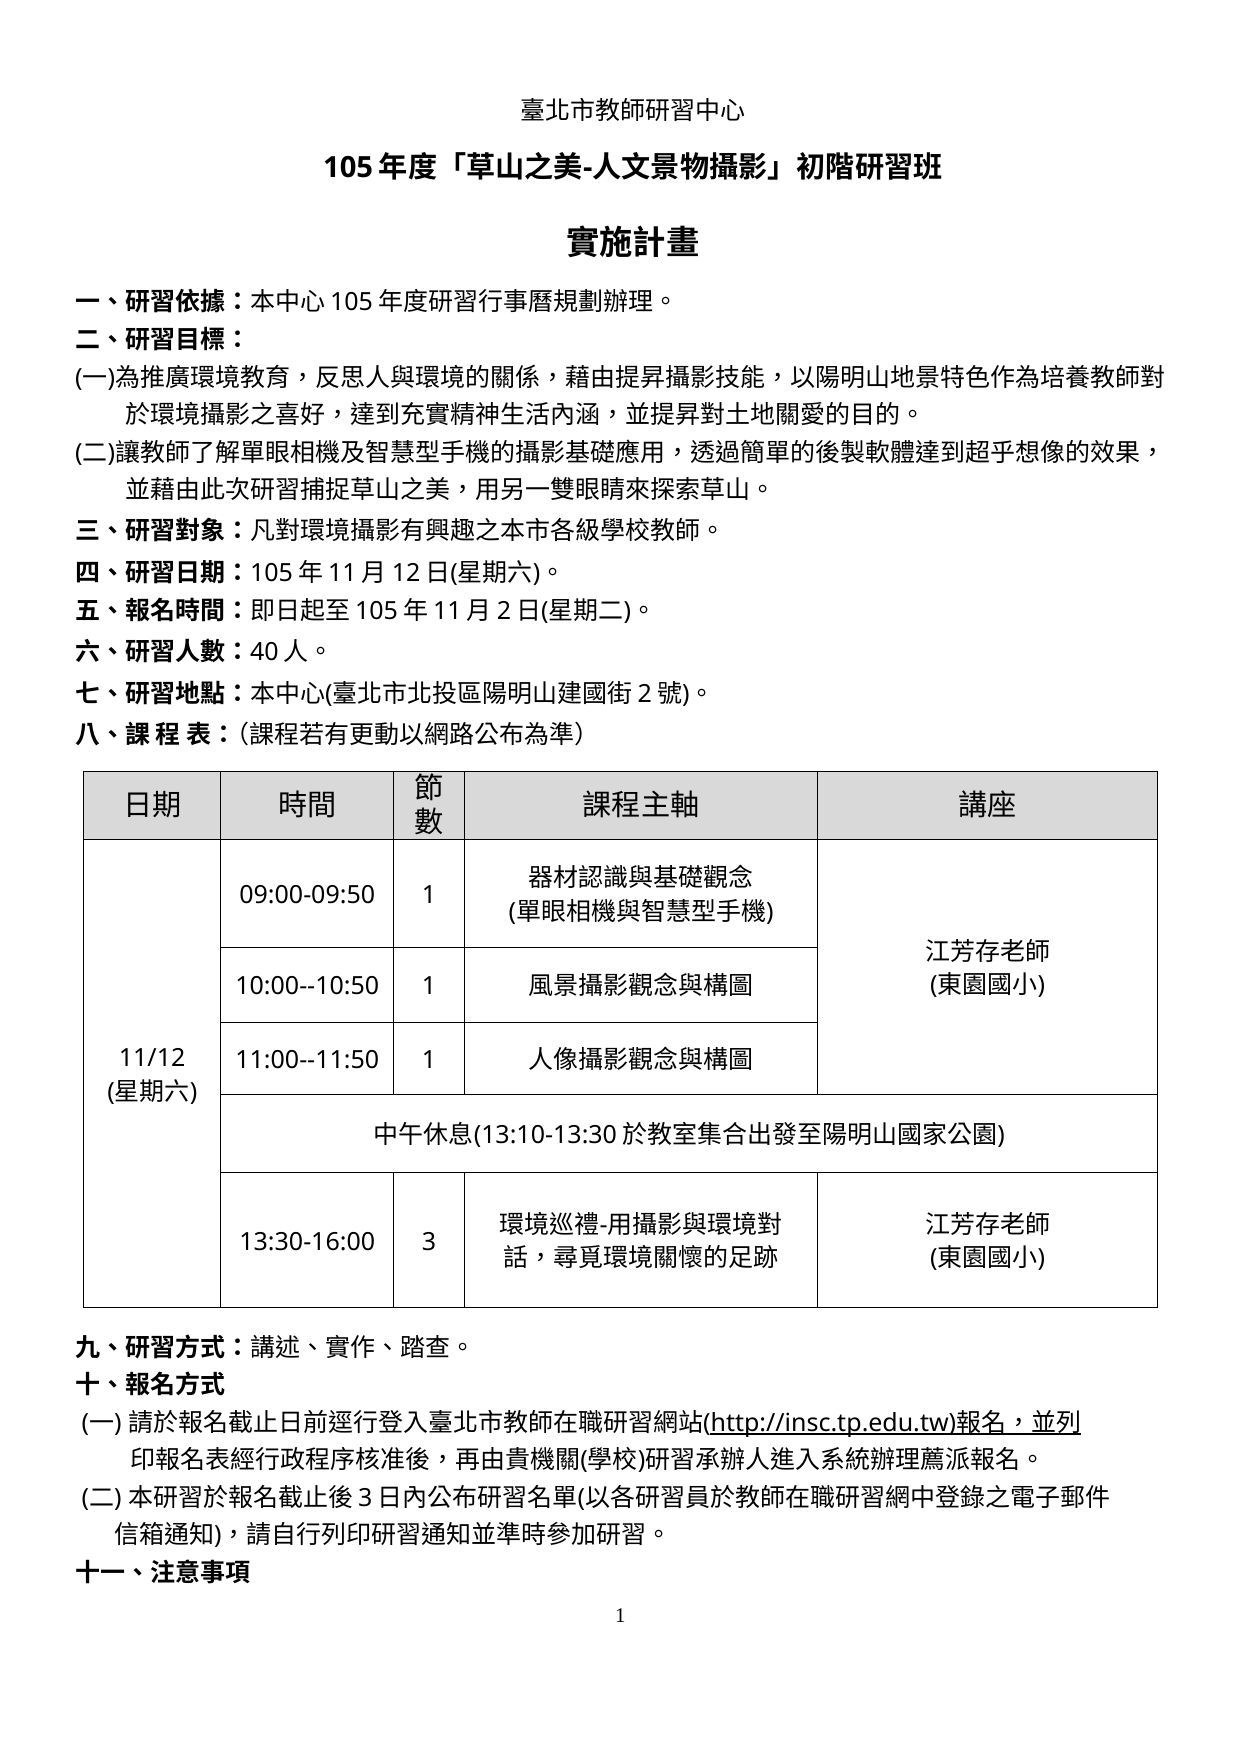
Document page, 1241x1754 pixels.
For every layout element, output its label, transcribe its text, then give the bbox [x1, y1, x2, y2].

text 四、研習日期：105年11月12日(星期六)。 [75, 548, 1165, 590]
text 105年度「草山之美-人文景物攝影」初階研習班 [100, 127, 1165, 202]
table_header 時間 [221, 772, 393, 839]
text 十、報名方式 [75, 1364, 1165, 1402]
table_header 日期 [84, 772, 220, 839]
table_cell 10:00--10:50 [221, 948, 393, 1022]
table_header 講座 [818, 772, 1157, 839]
text 二、研習目標： [75, 319, 1165, 356]
table_cell 1 [394, 948, 464, 1022]
text 臺北市教師研習中心 [100, 90, 1165, 127]
text 八、課 程 表：（課程若有更動以網路公布為準） [75, 711, 1165, 752]
table_cell 13:30-16:00 [221, 1173, 393, 1307]
table_header 節數 [394, 772, 464, 839]
table_cell 環境巡禮-用攝影與環境對話，尋覓環境關懷的足跡 [465, 1173, 817, 1307]
text 六、研習人數：40人。 [75, 627, 1165, 669]
table_cell 11:00--11:50 [221, 1023, 393, 1094]
text 印報名表經行政程序核准後，再由貴機關(學校)研習承辦人進入系統辦理薦派報名。 [104, 1439, 1165, 1477]
table_header 課程主軸 [465, 772, 817, 839]
text 三、研習對象：凡對環境攝影有興趣之本市各級學校教師。 [75, 506, 1165, 548]
table_cell 11/12 (星期六) [84, 840, 220, 1307]
table_cell 江芳存老師 (東園國小) [818, 840, 1157, 1094]
text 信箱通知)，請自行列印研習通知並準時參加研習。 [75, 1514, 1165, 1552]
table_cell 1 [394, 840, 464, 947]
text 實施計畫 [100, 202, 1165, 277]
text (二) 本研習於報名截止後3日內公布研習名單(以各研習員於教師在職研習網中登錄之電子郵件 [75, 1477, 1165, 1514]
table_cell 江芳存老師 (東園國小) [818, 1173, 1157, 1307]
text (二)讓教師了解單眼相機及智慧型手機的攝影基礎應用，透過簡單的後製軟體達到超乎想像的效果，並藉由此次研習捕捉草山之美，用另一雙眼睛來探索草山。 [75, 431, 1165, 506]
text 五、報名時間：即日起至105年11月2日(星期二)。 [75, 590, 1165, 627]
table_cell 中午休息(13:10-13:30於教室集合出發至陽明山國家公園) [221, 1095, 1157, 1172]
text 七、研習地點：本中心(臺北市北投區陽明山建國街2號)。 [75, 669, 1165, 711]
table_cell 09:00-09:50 [221, 840, 393, 947]
table_cell 風景攝影觀念與構圖 [465, 948, 817, 1022]
text 十一、注意事項 [75, 1552, 1165, 1589]
text 一、研習依據：本中心105年度研習行事曆規劃辦理。 [75, 277, 1165, 319]
text (一)為推廣環境教育，反思人與環境的關係，藉由提昇攝影技能，以陽明山地景特色作為培養教師對於環境攝影之喜好，達到充實精神生活內涵，並提昇對土地關愛的目的。 [75, 356, 1165, 431]
table_cell 1 [394, 1023, 464, 1094]
table_cell 人像攝影觀念與構圖 [465, 1023, 817, 1094]
table_cell 3 [394, 1173, 464, 1307]
text 九、研習方式：講述、實作、踏查。 [75, 1327, 1165, 1364]
text (一) 請於報名截止日前逕行登入臺北市教師在職研習網站(http://insc.tp.edu.tw)報名，並列 [75, 1402, 1165, 1439]
table_cell 器材認識與基礎觀念 (單眼相機與智慧型手機) [465, 840, 817, 947]
